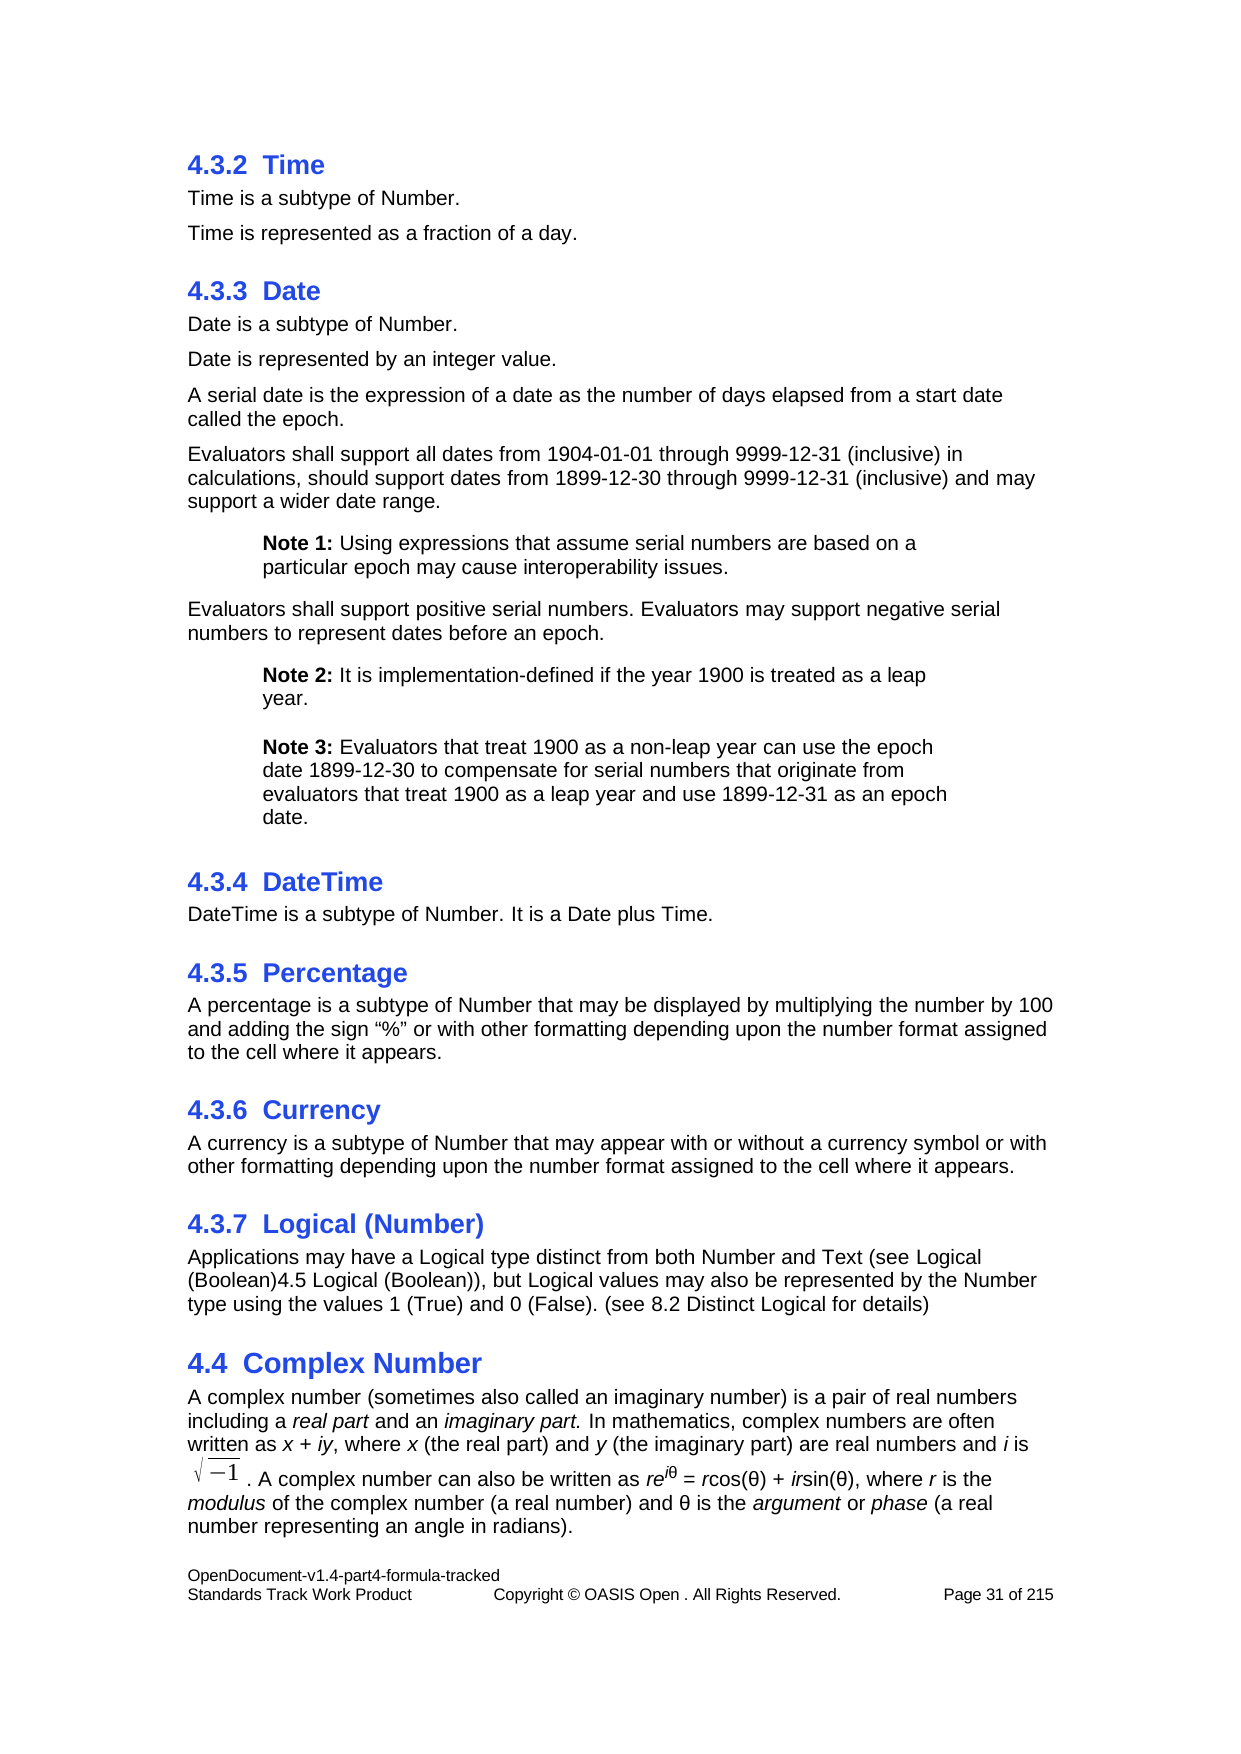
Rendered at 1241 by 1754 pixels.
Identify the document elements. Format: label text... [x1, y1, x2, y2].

text Time is a subtype of Number. [187, 186, 1053, 209]
text Evaluators shall support positive serial numbers. Evaluators may support negative serial numbers to represent dates before an epoch. [187, 597, 1053, 644]
subtitle Date [187, 276, 1053, 306]
subtitle Logical (Number) [187, 1209, 1053, 1239]
text A serial date is the expression of a date as the number of days elapsed from a start date called the epoch. [187, 383, 1053, 431]
text A percentage is a subtype of Number that may be displayed by multiplying the number by 100 and adding the sign “%” or with other formatting depending upon the number format assigned to the cell where it appears. [187, 993, 1053, 1064]
text Note 3: Evaluators that treat 1900 as a non-leap year can use the epoch date 1899-12-30 to compensate for serial numbers that originate from evaluators that treat 1900 as a leap year and use 1899-12-31 as an epoch date. [262, 735, 978, 829]
text Applications may have a Logical type distinct from both Number and Text (see Logical (Boolean)4.5 Logical (Boolean)), but Logical values may also be represented by the Number type using the values 1 (True) and 0 (False). (see 8.2 Distinct Logical for details) [187, 1245, 1053, 1316]
text Date is represented by an integer value. [187, 348, 1053, 371]
subtitle Time [187, 150, 1053, 180]
text A complex number (sometimes also called an imaginary number) is a pair of real numbers including a real part and an imaginary part. In mathematics, complex numbers are often written as x + iy, where x (the real part) and y (the imaginary part) are real numbers and i is . A complex number can also be written as reiθ = rcos(θ) + irsin(θ), where r is the modulus of the complex number (a real number) and θ is the argument or phase (a real number representing an angle in radians). [187, 1386, 1053, 1538]
subtitle DateTime [187, 867, 1053, 897]
subtitle Currency [187, 1095, 1053, 1125]
text A currency is a subtype of Number that may appear with or without a currency symbol or with other formatting depending upon the number format assigned to the cell where it appears. [187, 1131, 1053, 1178]
subtitle Complex Number [187, 1347, 1053, 1379]
text DateTime is a subtype of Number. It is a Date plus Time. [187, 903, 1053, 926]
text Time is represented as a fraction of a day. [187, 222, 1053, 245]
text Evaluators shall support all dates from 1904-01-01 through 9999-12-31 (inclusive) in calculations, should support dates from 1899-12-30 through 9999-12-31 (inclusive) and may support a wider date range. [187, 443, 1053, 513]
text Date is a subtype of Number. [187, 312, 1053, 336]
text Note 1: Using expressions that assume serial numbers are based on a particular epoch may cause interoperability issues. [262, 532, 978, 579]
subtitle Percentage [187, 957, 1053, 987]
text Note 2: It is implementation-defined if the year 1900 is treated as a leap year. [262, 663, 978, 710]
